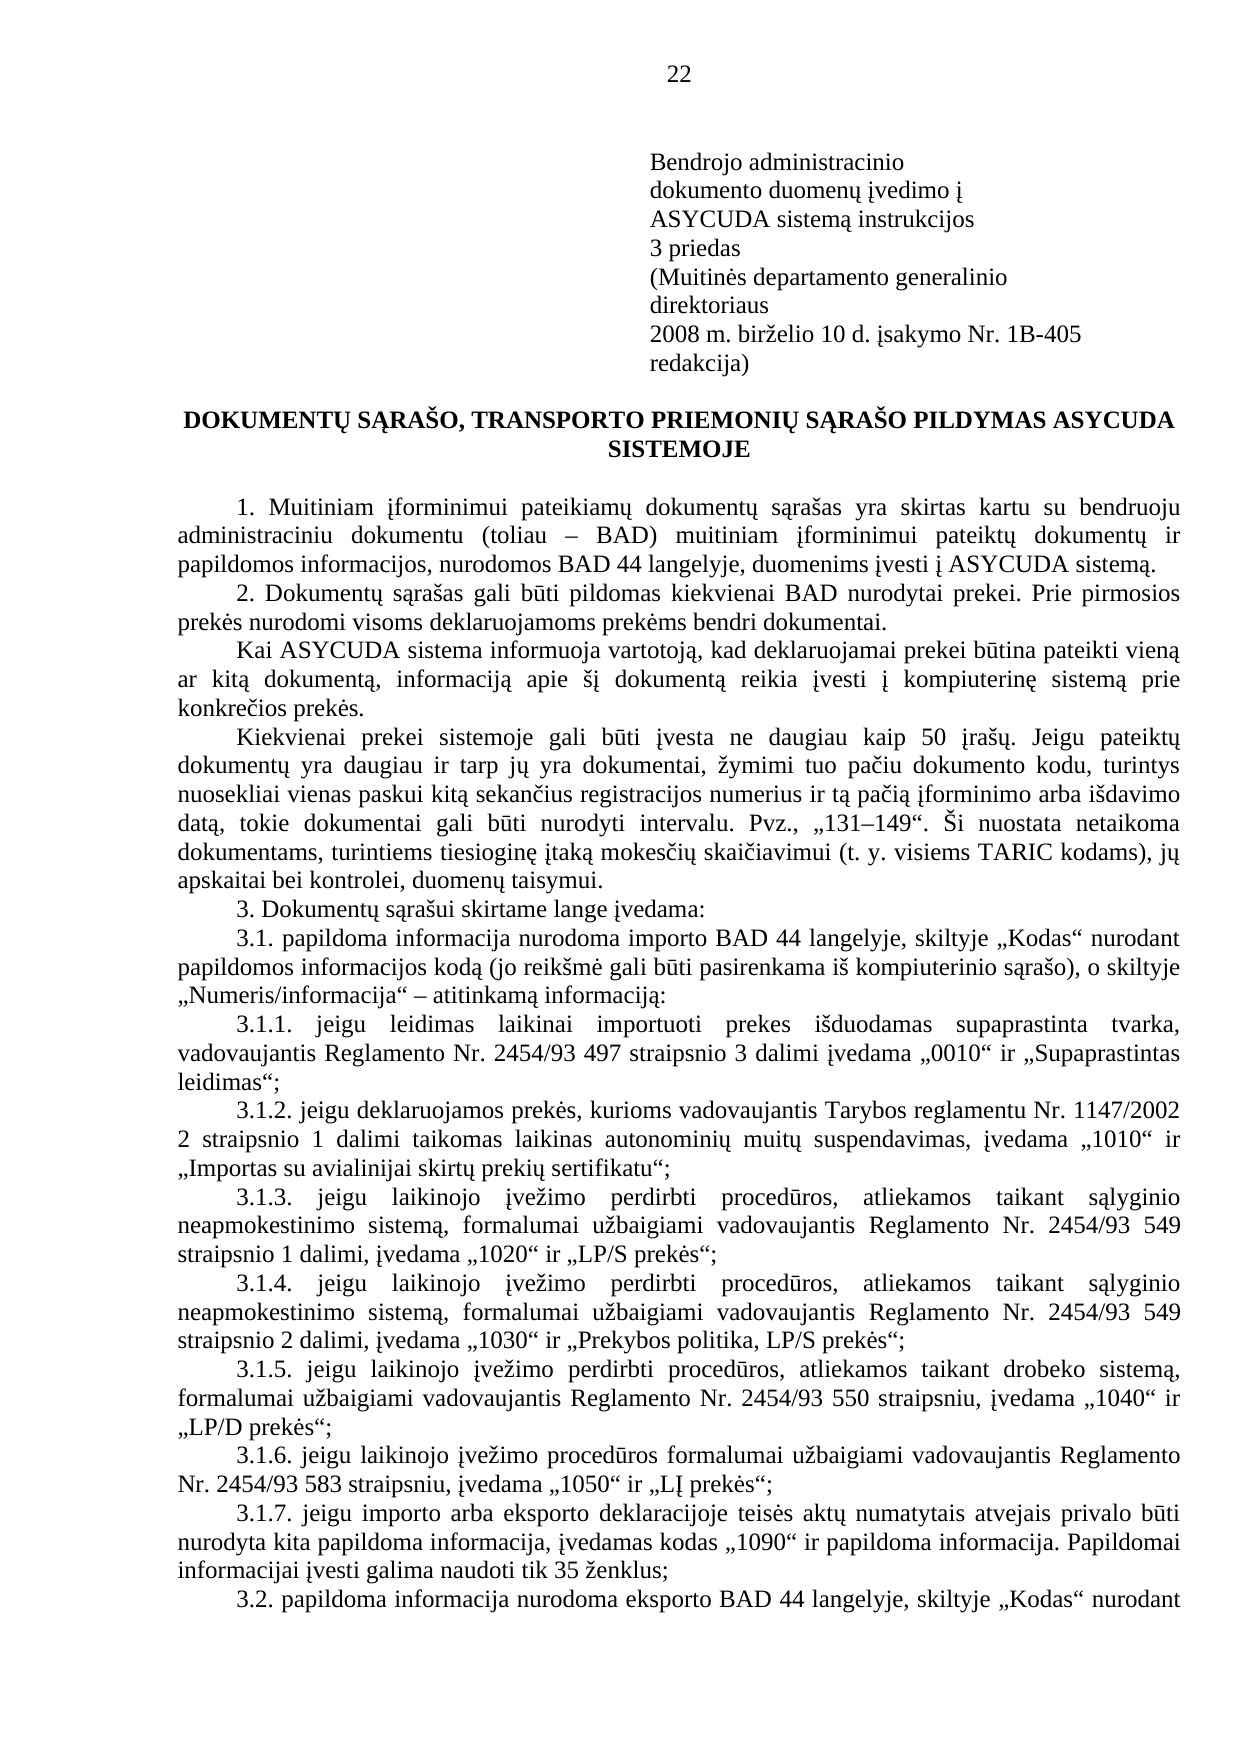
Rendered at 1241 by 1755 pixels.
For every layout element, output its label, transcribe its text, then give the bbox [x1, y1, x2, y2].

text 3.1.5. jeigu laikinojo įvežimo perdirbti procedūros, atliekamos taikant drobeko sistemą, formalumai užbaigiami vadovaujantis Reglamento Nr. 2454/93 550 straipsniu, įvedama „1040“ ir „LP/D prekės“; [177, 1354, 1181, 1441]
text 2. Dokumentų sąrašas gali būti pildomas kiekvienai BAD nurodytai prekei. Prie pirmosios prekės nurodomi visoms deklaruojamoms prekėms bendri dokumentai. [177, 578, 1181, 636]
text Bendrojo administracinio [649, 147, 1181, 176]
text 3.2. papildoma informacija nurodoma eksporto BAD 44 langelyje, skiltyje „Kodas“ nurodant [177, 1584, 1181, 1613]
text DOKUMENTŲ SĄRAŠO, TRANSPORTO PRIEMONIŲ SĄRAŠO PILDYMAS ASYCUDA SISTEMOJE [177, 406, 1181, 463]
text dokumento duomenų įvedimo į [649, 176, 1181, 204]
text 1. Muitiniam įforminimui pateikiamų dokumentų sąrašas yra skirtas kartu su bendruoju administraciniu dokumentu (toliau – BAD) muitiniam įforminimui pateiktų dokumentų ir papildomos informacijos, nurodomos BAD 44 langelyje, duomenims įvesti į ASYCUDA sistemą. [177, 492, 1181, 578]
text 3.1.3. jeigu laikinojo įvežimo perdirbti procedūros, atliekamos taikant sąlyginio neapmokestinimo sistemą, formalumai užbaigiami vadovaujantis Reglamento Nr. 2454/93 549 straipsnio 1 dalimi, įvedama „1020“ ir „LP/S prekės“; [177, 1182, 1181, 1268]
text redakcija) [649, 348, 1181, 377]
text Kiekvienai prekei sistemoje gali būti įvesta ne daugiau kaip 50 įrašų. Jeigu pateiktų dokumentų yra daugiau ir tarp jų yra dokumentai, žymimi tuo pačiu dokumento kodu, turintys nuosekliai vienas paskui kitą sekančius registracijos numerius ir tą pačią įforminimo arba išdavimo datą, tokie dokumentai gali būti nurodyti intervalu. Pvz., „131–149“. Ši nuostata netaikoma dokumentams, turintiems tiesioginę įtaką mokesčių skaičiavimui (t. y. visiems TARIC kodams), jų apskaitai bei kontrolei, duomenų taisymui. [177, 722, 1181, 894]
text (Muitinės departamento generalinio [649, 262, 1181, 291]
text ASYCUDA sistemą instrukcijos [649, 204, 1181, 233]
text 3.1.7. jeigu importo arba eksporto deklaracijoje teisės aktų numatytais atvejais privalo būti nurodyta kita papildoma informacija, įvedamas kodas „1090“ ir papildoma informacija. Papildomai informacijai įvesti galima naudoti tik 35 ženklus; [177, 1498, 1181, 1584]
text 3 priedas [649, 233, 1181, 262]
text 3. Dokumentų sąrašui skirtame lange įvedama: [177, 894, 1181, 923]
text 3.1.2. jeigu deklaruojamos prekės, kurioms vadovaujantis Tarybos reglamentu Nr. 1147/2002 2 straipsnio 1 dalimi taikomas laikinas autonominių muitų suspendavimas, įvedama „1010“ ir „Importas su avialinijai skirtų prekių sertifikatu“; [177, 1096, 1181, 1182]
text 3.1.1. jeigu leidimas laikinai importuoti prekes išduodamas supaprastinta tvarka, vadovaujantis Reglamento Nr. 2454/93 497 straipsnio 3 dalimi įvedama „0010“ ir „Supaprastintas leidimas“; [177, 1009, 1181, 1096]
text direktoriaus [649, 291, 1181, 319]
text Kai ASYCUDA sistema informuoja vartotoją, kad deklaruojamai prekei būtina pateikti vieną ar kitą dokumentą, informaciją apie šį dokumentą reikia įvesti į kompiuterinę sistemą prie konkrečios prekės. [177, 636, 1181, 722]
text 2008 m. birželio 10 d. įsakymo Nr. 1B-405 [649, 319, 1181, 348]
text 3.1.4. jeigu laikinojo įvežimo perdirbti procedūros, atliekamos taikant sąlyginio neapmokestinimo sistemą, formalumai užbaigiami vadovaujantis Reglamento Nr. 2454/93 549 straipsnio 2 dalimi, įvedama „1030“ ir „Prekybos politika, LP/S prekės“; [177, 1268, 1181, 1354]
text 3.1.6. jeigu laikinojo įvežimo procedūros formalumai užbaigiami vadovaujantis Reglamento Nr. 2454/93 583 straipsniu, įvedama „1050“ ir „LĮ prekės“; [177, 1441, 1181, 1498]
text 3.1. papildoma informacija nurodoma importo BAD 44 langelyje, skiltyje „Kodas“ nurodant papildomos informacijos kodą (jo reikšmė gali būti pasirenkama iš kompiuterinio sąrašo), o skiltyje „Numeris/informacija“ – atitinkamą informaciją: [177, 923, 1181, 1009]
